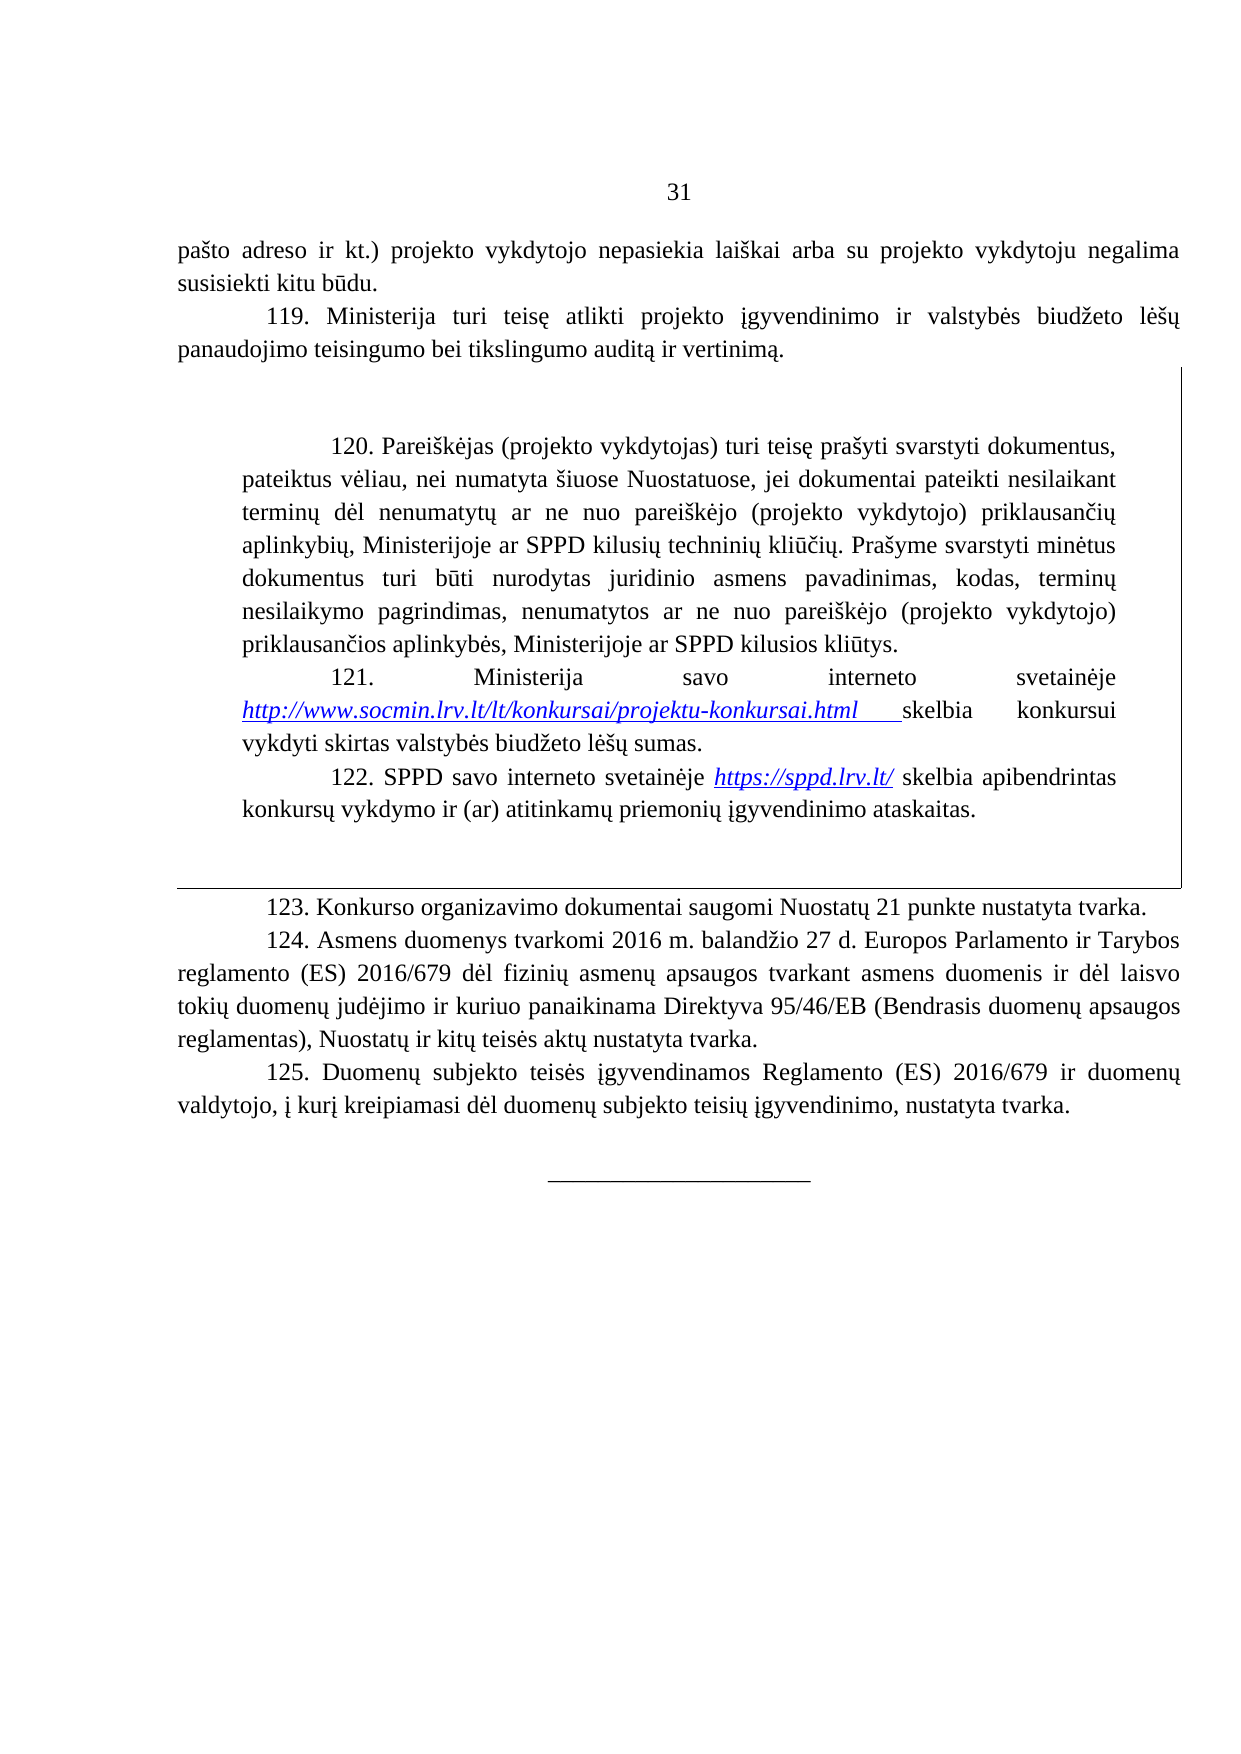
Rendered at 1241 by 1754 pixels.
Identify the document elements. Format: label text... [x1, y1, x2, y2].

text 123. Konkurso organizavimo dokumentai saugomi Nuostatų 21 punkte nustatyta tvarka. [177, 892, 1181, 921]
text 120. Pareiškėjas (projekto vykdytojas) turi teisę prašyti svarstyti dokumentus, pateiktus vėliau, nei numatyta šiuose Nuostatuose, jei dokumentai pateikti nesilaikant terminų dėl nenumatytų ar ne nuo pareiškėjo (projekto vykdytojo) priklausančių aplinkybių, Ministerijoje ar SPPD kilusių techninių kliūčių. Prašyme svarstyti minėtus dokumentus turi būti nurodytas juridinio asmens pavadinimas, kodas, terminų nesilaikymo pagrindimas, nenumatytos ar ne nuo pareiškėjo (projekto vykdytojo) priklausančios aplinkybės, Ministerijoje ar SPPD kilusios kliūtys. [177, 367, 1181, 598]
text 125. Duomenų subjekto teisės įgyvendinamos Reglamento (ES) 2016/679 ir duomenų valdytojo, į kurį kreipiamasi dėl duomenų subjekto teisių įgyvendinimo, nustatyta tvarka. [177, 1057, 1181, 1119]
text 124. Asmens duomenys tvarkomi 2016 m. balandžio 27 d. Europos Parlamento ir Tarybos reglamento (ES) 2016/679 dėl fizinių asmenų apsaugos tvarkant asmens duomenis ir dėl laisvo tokių duomenų judėjimo ir kuriuo panaikinama Direktyva 95/46/EB (Bendrasis duomenų apsaugos reglamentas), Nuostatų ir kitų teisės aktų nustatyta tvarka. [177, 925, 1181, 1053]
text 121. Ministerija savo interneto svetainėje http://www.socmin.lrv.lt/lt/konkursai/projektu-konkursai.html skelbia konkursui vykdyti skirtas valstybės biudžeto lėšų sumas. [177, 598, 1181, 697]
text _____________________ [177, 1156, 1181, 1185]
text 122. SPPD savo interneto svetainėje https://sppd.lrv.lt/ skelbia apibendrintas konkursų vykdymo ir (ar) atitinkamų priemonių įgyvendinimo ataskaitas. [177, 697, 1181, 888]
text 119. Ministerija turi teisę atlikti projekto įgyvendinimo ir valstybės biudžeto lėšų panaudojimo teisingumo bei tikslingumo auditą ir vertinimą. [177, 301, 1181, 362]
text pašto adreso ir kt.) projekto vykdytojo nepasiekia laiškai arba su projekto vykdytoju negalima susisiekti kitu būdu. [177, 235, 1181, 296]
